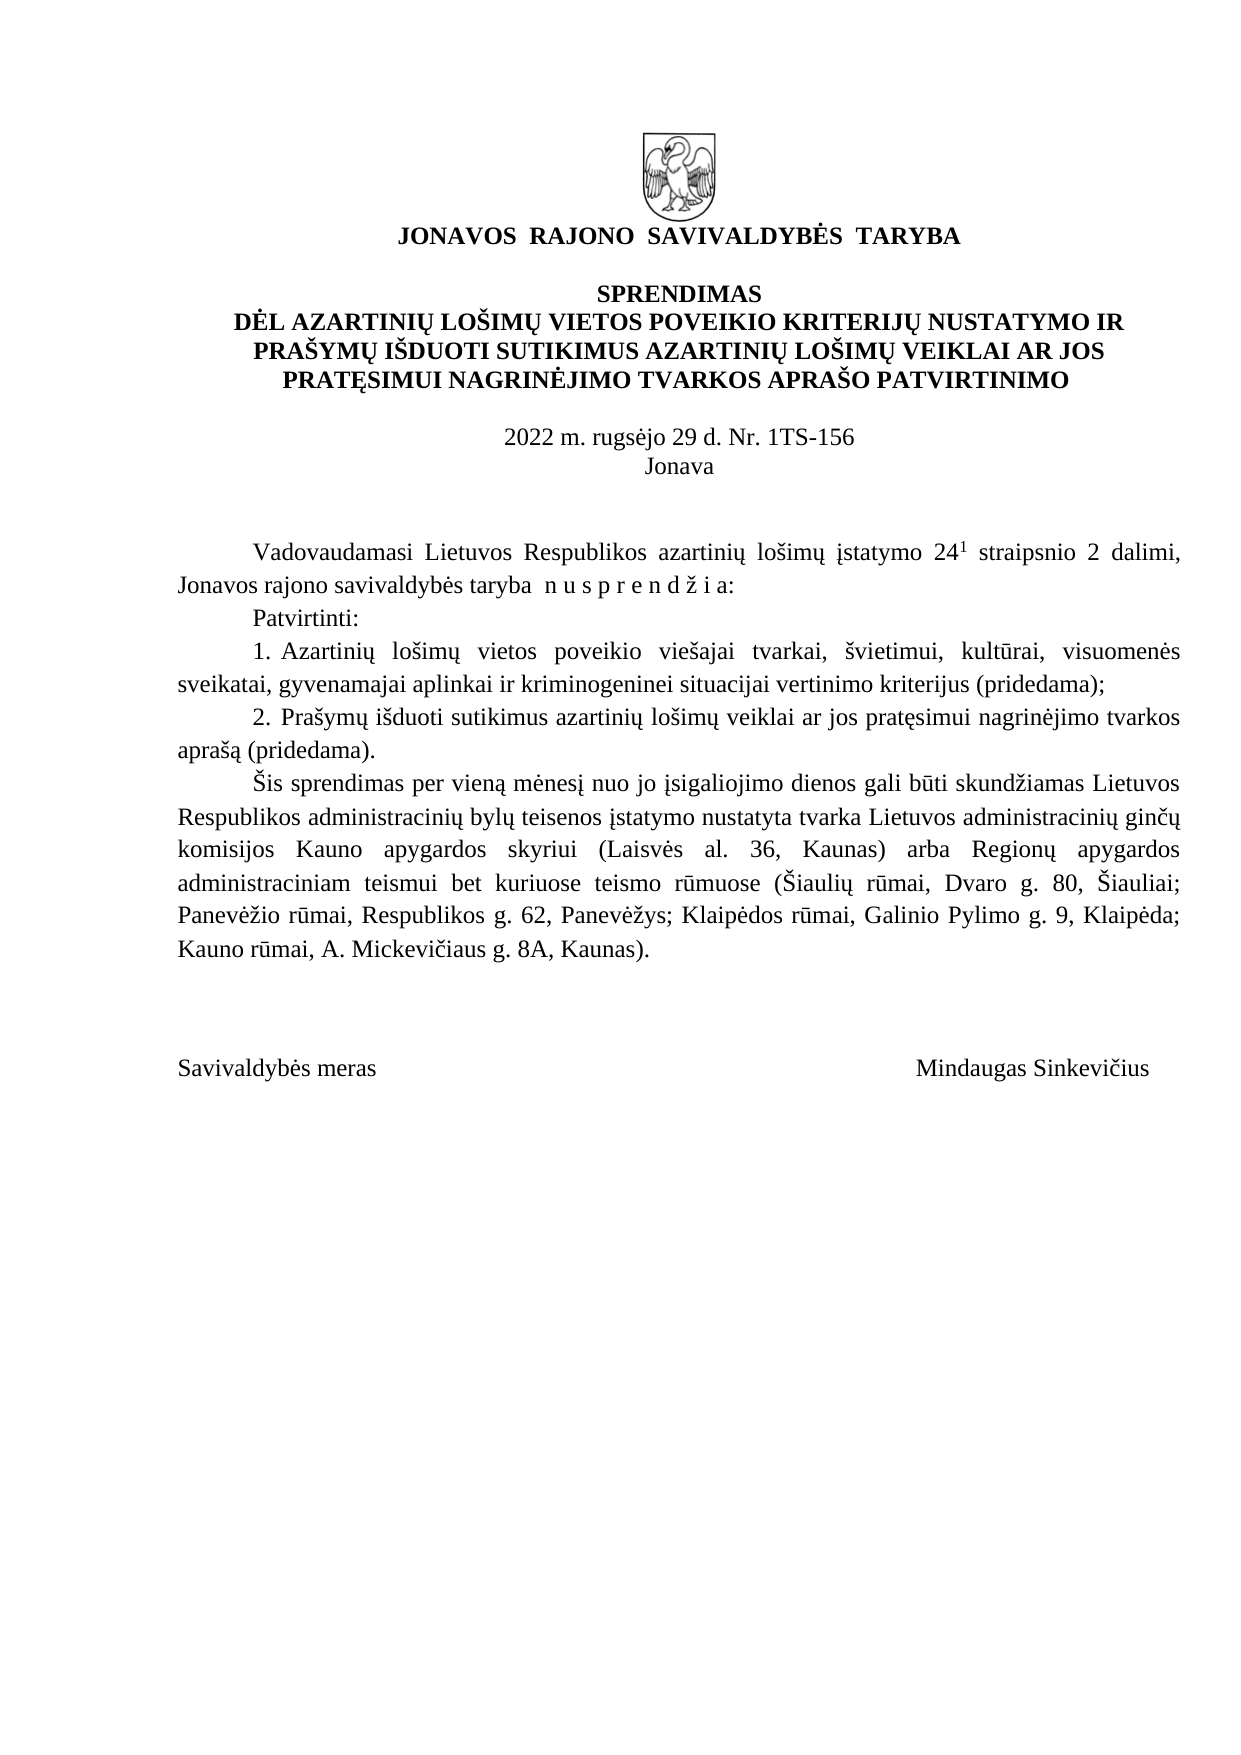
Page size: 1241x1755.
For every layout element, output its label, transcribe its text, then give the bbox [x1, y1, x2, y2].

text DĖL AZARTINIŲ LOŠIMŲ VIETOS POVEIKIO KRITERIJŲ NUSTATYMO IR PRAŠYMŲ IŠDUOTI SUTIKIMUS AZARTINIŲ LOŠIMŲ VEIKLAI AR JOS PRATĘSIMUI NAGRINĖJIMO TVARKOS APRAŠO PATVIRTINIMO [177, 307, 1181, 394]
text 2022 m. rugsėjo 29 d. Nr. 1TS-156 [177, 422, 1181, 451]
text Savivaldybės meras Mindaugas Sinkevičius [177, 1053, 1181, 1082]
text 2. Prašymų išduoti sutikimus azartinių lošimų veiklai ar jos pratęsimui nagrinėjimo tvarkos aprašą (pridedama). [177, 702, 1181, 764]
text SPRENDIMAS [177, 279, 1181, 307]
text Jonava [177, 451, 1181, 480]
text Šis sprendimas per vieną mėnesį nuo jo įsigaliojimo dienos gali būti skundžiamas Lietuvos Respublikos administracinių bylų teisenos įstatymo nustatyta tvarka Lietuvos administracinių ginčų komisijos Kauno apygardos skyriui (Laisvės al. 36, Kaunas) arba Regionų apygardos administraciniam teismui bet kuriuose teismo rūmuose (Šiaulių rūmai, Dvaro g. 80, Šiauliai; Panevėžio rūmai, Respublikos g. 62, Panevėžys; Klaipėdos rūmai, Galinio Pylimo g. 9, Klaipėda; Kauno rūmai, A. Mickevičiaus g. 8A, Kaunas). [177, 768, 1181, 962]
text 1. Azartinių lošimų vietos poveikio viešajai tvarkai, švietimui, kultūrai, visuomenės sveikatai, gyvenamajai aplinkai ir kriminogeninei situacijai vertinimo kriterijus (pridedama); [177, 636, 1181, 698]
text JONAVOS RAJONO SAVIVALDYBĖS TARYBA [177, 221, 1181, 250]
text Vadovaudamasi Lietuvos Respublikos azartinių lošimų įstatymo 241 straipsnio 2 dalimi, Jonavos rajono savivaldybės taryba n u s p r e n d ž i a: [177, 537, 1181, 599]
text Patvirtinti: [177, 603, 1181, 632]
